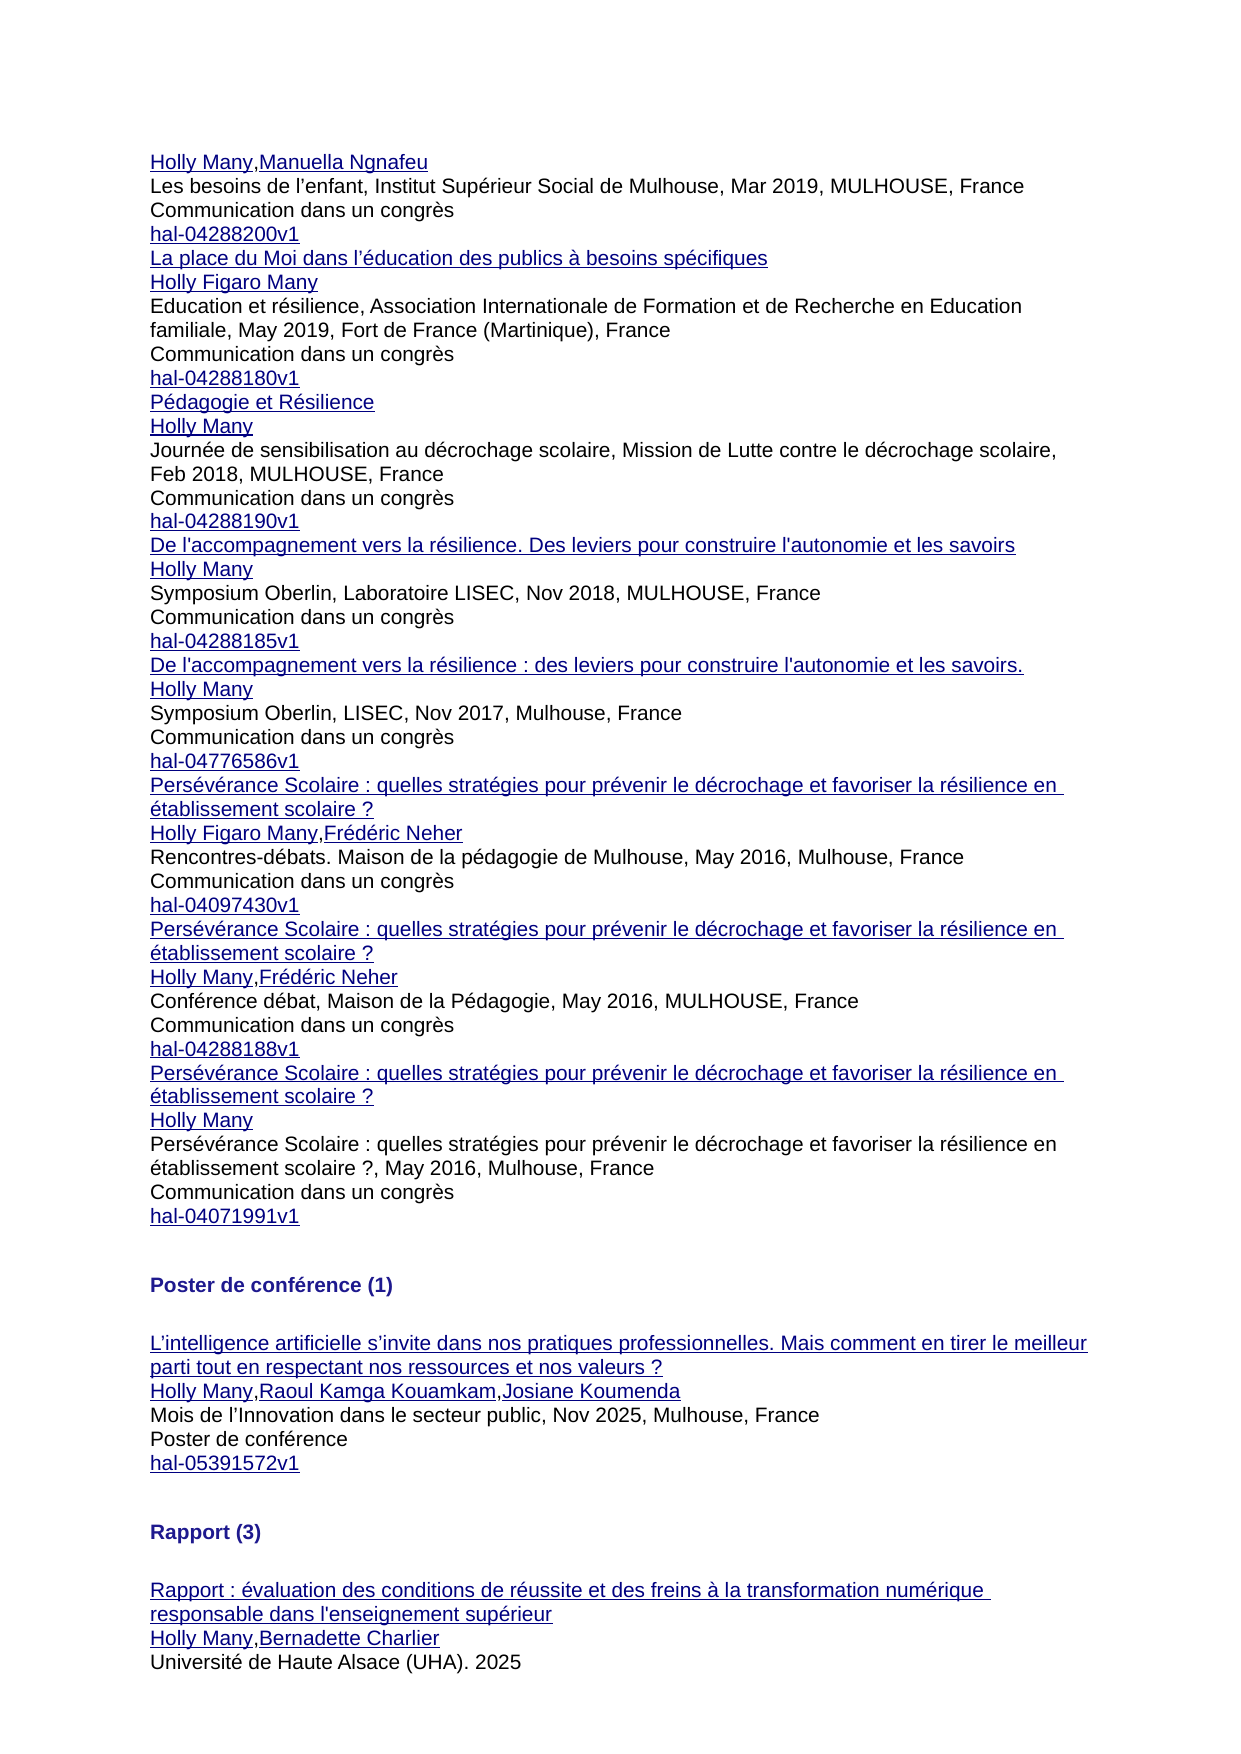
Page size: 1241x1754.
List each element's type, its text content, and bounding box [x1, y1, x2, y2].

table_cell Persévérance Scolaire : quelles stratégies pour prévenir le décrochage et favoriser la résilience en établissement scolaire ? Holly Figaro Many,Frédéric Neher Rencontres-débats. Maison de la pédagogie de Mulhouse, May 2016, Mulhouse, France Communication dans un congrès hal-04097430v1 [150, 773, 1090, 917]
table_header L’intelligence artificielle s’invite dans nos pratiques professionnelles. Mais comment en tirer le meilleur parti tout en respectant nos ressources et nos valeurs ? Holly Many,Raoul Kamga Kouamkam,Josiane Koumenda Mois de l’Innovation dans le secteur public, Nov 2025, Mulhouse, France Poster de conférence hal-05391572v1 [150, 1331, 1090, 1475]
subtitle Poster de conférence (1) [150, 1273, 1090, 1297]
table_cell De l'accompagnement vers la résilience. Des leviers pour construire l'autonomie et les savoirs Holly Many Symposium Oberlin, Laboratoire LISEC, Nov 2018, MULHOUSE, France Communication dans un congrès hal-04288185v1 [150, 533, 1090, 653]
table_cell Persévérance Scolaire : quelles stratégies pour prévenir le décrochage et favoriser la résilience en établissement scolaire ? Holly Many,Frédéric Neher Conférence débat, Maison de la Pédagogie, May 2016, MULHOUSE, France Communication dans un congrès hal-04288188v1 [150, 917, 1090, 1060]
subtitle Rapport (3) [150, 1520, 1090, 1544]
table_header Rapport : évaluation des conditions de réussite et des freins à la transformation numérique responsable dans l'enseignement supérieur Holly Many,Bernadette Charlier Université de Haute Alsace (UHA). 2025 [150, 1578, 1090, 1674]
table_cell Persévérance Scolaire : quelles stratégies pour prévenir le décrochage et favoriser la résilience en établissement scolaire ? Holly Many Persévérance Scolaire : quelles stratégies pour prévenir le décrochage et favoriser la résilience en établissement scolaire ?, May 2016, Mulhouse, France Communication dans un congrès hal-04071991v1 [150, 1060, 1090, 1228]
table_cell Pédagogie et Résilience Holly Many Journée de sensibilisation au décrochage scolaire, Mission de Lutte contre le décrochage scolaire, Feb 2018, MULHOUSE, France Communication dans un congrès hal-04288190v1 [150, 390, 1090, 533]
table_cell De l'accompagnement vers la résilience : des leviers pour construire l'autonomie et les savoirs. Holly Many Symposium Oberlin, LISEC, Nov 2017, Mulhouse, France Communication dans un congrès hal-04776586v1 [150, 653, 1090, 773]
table_cell La place du Moi dans l’éducation des publics à besoins spécifiques Holly Figaro Many Education et résilience, Association Internationale de Formation et de Recherche en Education familiale, May 2019, Fort de France (Martinique), France Communication dans un congrès hal-04288180v1 [150, 246, 1090, 389]
table_cell Holly Many,Manuella Ngnafeu Les besoins de l’enfant, Institut Supérieur Social de Mulhouse, Mar 2019, MULHOUSE, France Communication dans un congrès hal-04288200v1 [150, 150, 1090, 246]
